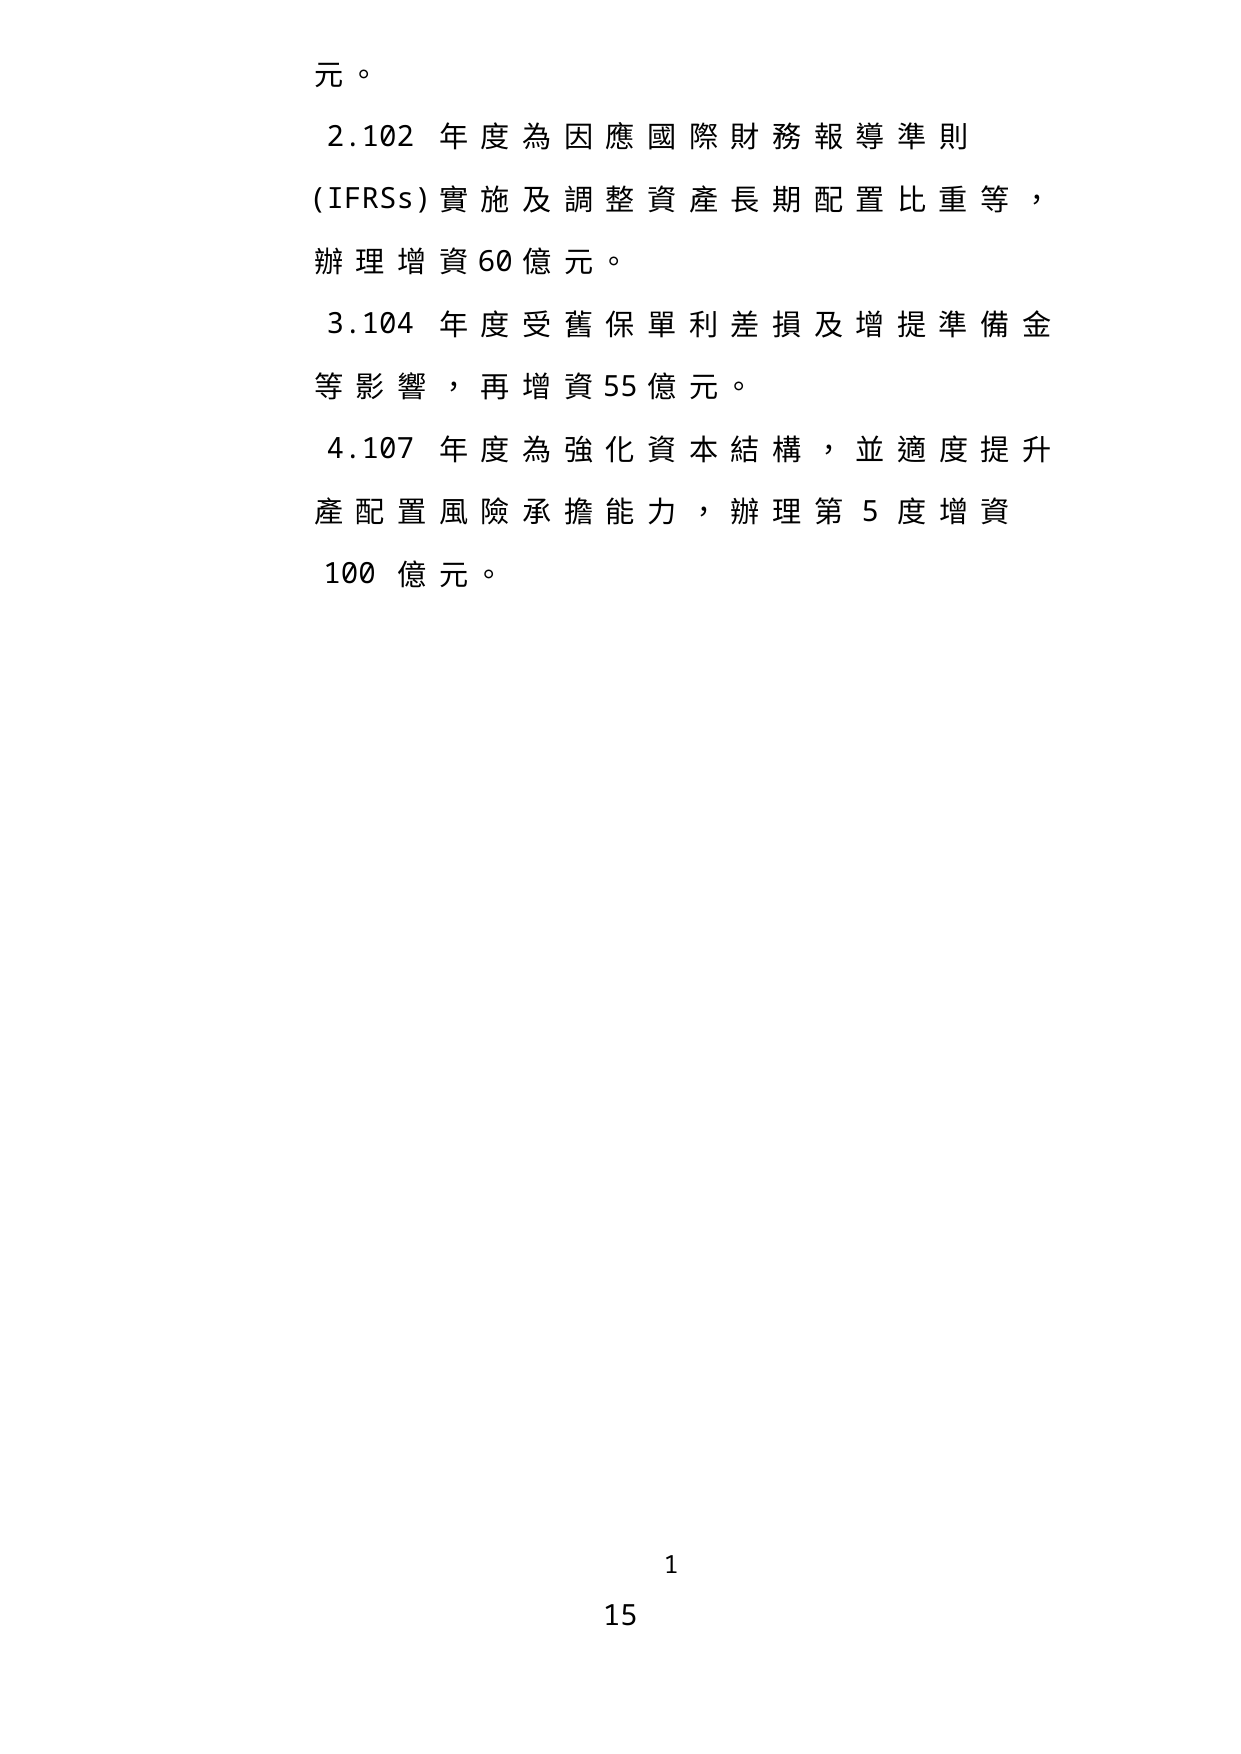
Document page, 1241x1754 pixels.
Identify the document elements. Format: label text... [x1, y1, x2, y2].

text 元。 [271, 31, 1058, 93]
text 4.107年度為強化資本結構，並適度提升產配置風險承擔能力，辦理第5度增資100億元。 [271, 406, 1058, 593]
text 2.102年度為因應國際財務報導準則(IFRSs)實施及調整資產長期配置比重等，辦理增資60億元。 [271, 93, 1058, 281]
text 3.104年度受舊保單利差損及增提準備金等影響，再增資55億元。 [271, 281, 1058, 406]
